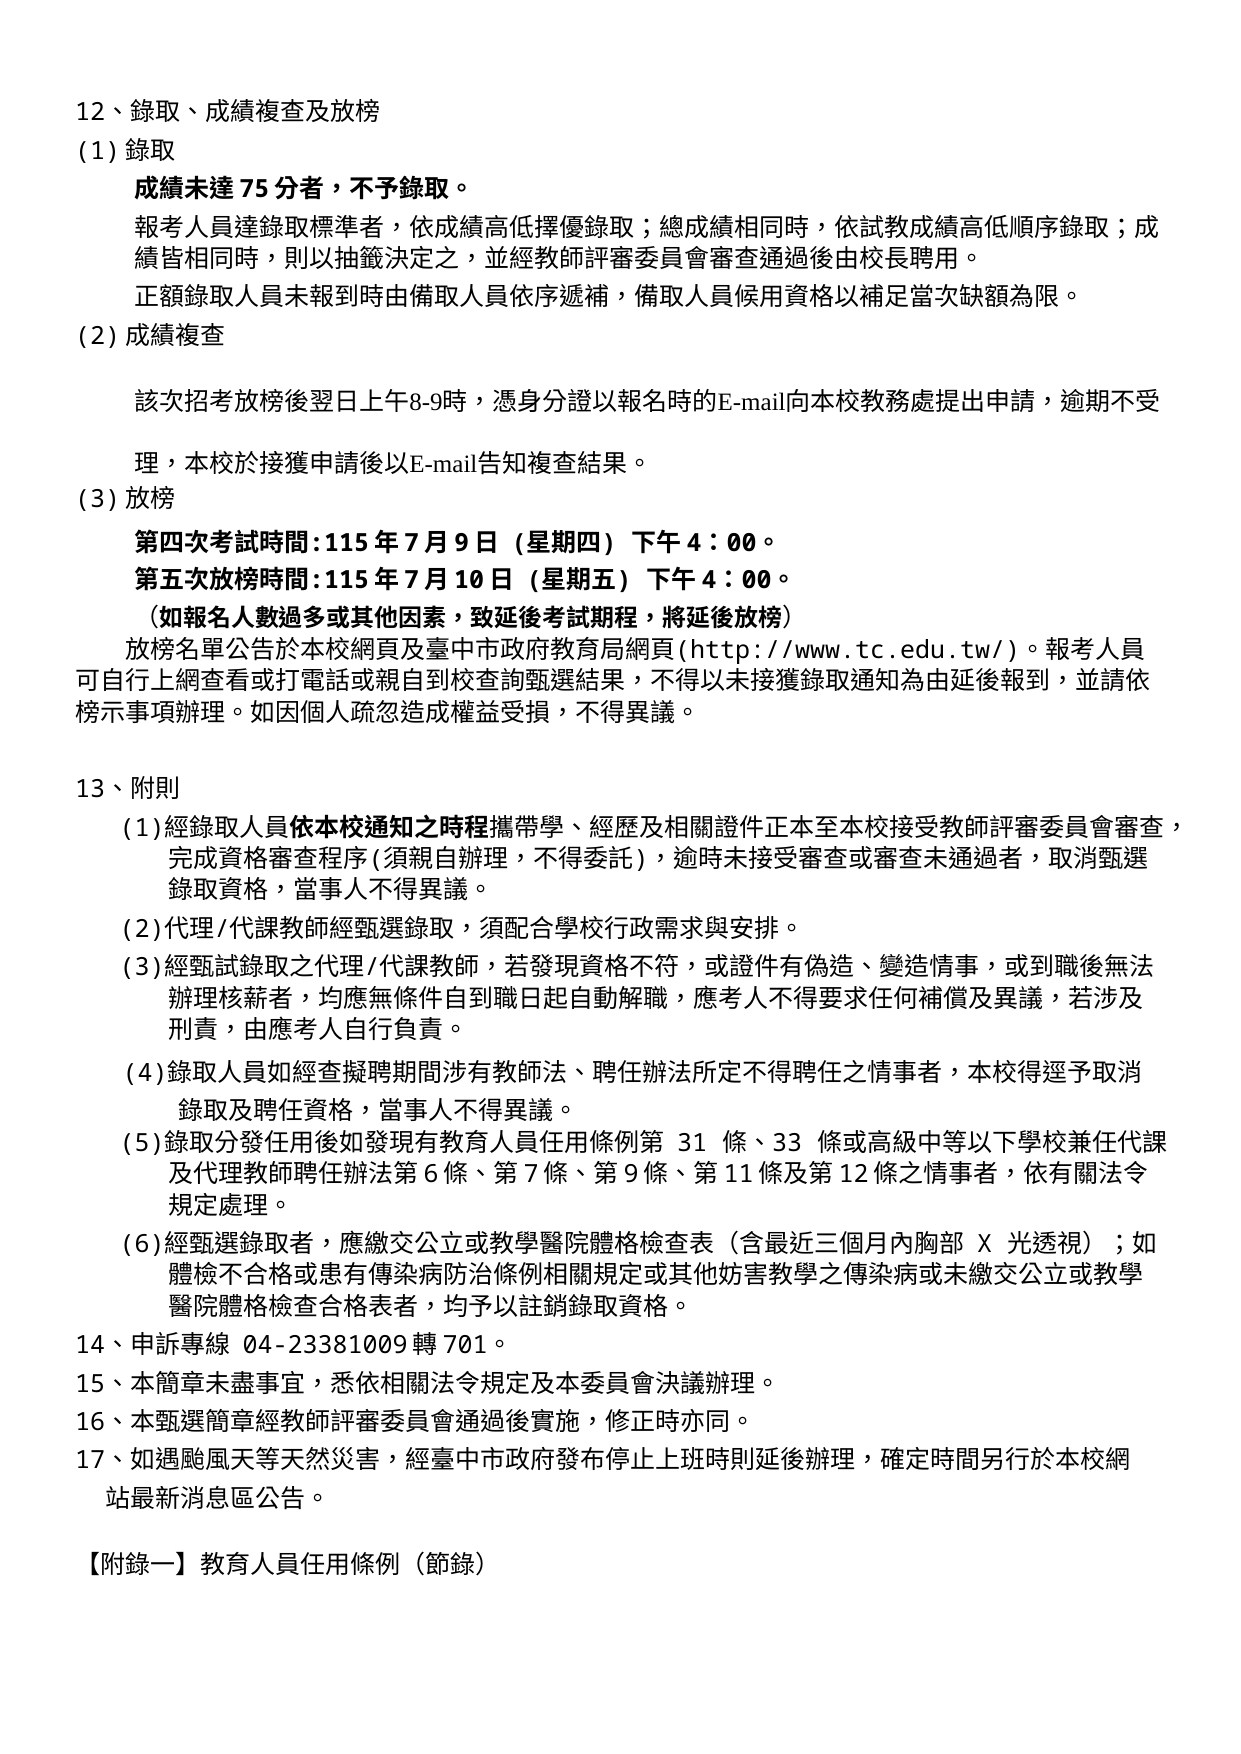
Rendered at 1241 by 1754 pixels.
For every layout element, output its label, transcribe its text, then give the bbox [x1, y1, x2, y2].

text 第四次考試時間:115年7月9日 (星期四) 下午4：00。 [134, 521, 1165, 558]
text 【附錄一】教育人員任用條例（節錄） [75, 1521, 1165, 1583]
list 錄取人員如經查擬聘期間涉有教師法、聘任辦法所定不得聘任之情事者，本校得逕予取消錄取及聘任資格，當事人不得異議。 [122, 1052, 1165, 1127]
list 申訴專線 04-23381009轉701。 [75, 1328, 1168, 1360]
list 本甄選簡章經教師評審委員會通過後實施，修正時亦同。 [75, 1405, 1168, 1437]
list 錄取分發任用後如發現有教育人員任用條例第 31 條、33 條或高級中等以下學校兼任代課及代理教師聘任辦法第6條、第7條、第9條、第11條及第12條之情事者，依有關法令規定處理。 [119, 1127, 1168, 1220]
text 第五次放榜時間:115年7月10日 (星期五) 下午4：00。 [134, 558, 1165, 596]
text 成績未達75分者，不予錄取。 [134, 173, 1168, 204]
text （如報名人數過多或其他因素，致延後考試期程，將延後放榜） [134, 596, 1165, 633]
list 成績複查 [75, 319, 1168, 350]
list 放榜名單公告於本校網頁及臺中市政府教育局網頁(http://www.tc.edu.tw/)。報考人員可自行上網查看或打電話或親自到校查詢甄選結果，不得以未接獲錄取通知為由延後報到，並請依榜示事項辦理。如因個人疏忽造成權益受損，不得異議。 [75, 633, 1168, 727]
text 正額錄取人員未報到時由備取人員依序遞補，備取人員候用資格以補足當次缺額為限。 [134, 281, 1168, 312]
list 經甄選錄取者，應繳交公立或教學醫院體格檢查表（含最近三個月內胸部 X 光透視）；如體檢不合格或患有傳染病防治條例相關規定或其他妨害教學之傳染病或未繳交公立或教學醫院體格檢查合格表者，均予以註銷錄取資格。 [119, 1228, 1168, 1321]
list 代理/代課教師經甄選錄取，須配合學校行政需求與安排。 [119, 912, 1168, 943]
list 經錄取人員依本校通知之時程攜帶學、經歷及相關證件正本至本校接受教師評審委員會審查，完成資格審查程序(須親自辦理，不得委託)，逾時未接受審查或審查未通過者，取消甄選錄取資格，當事人不得異議。 [119, 811, 1168, 905]
list 經甄試錄取之代理/代課教師，若發現資格不符，或證件有偽造、變造情事，或到職後無法辦理核薪者，均應無條件自到職日起自動解職，應考人不得要求任何補償及異議，若涉及刑責，由應考人自行負責。 [119, 951, 1168, 1044]
list 本簡章未盡事宜，悉依相關法令規定及本委員會決議辦理。 [75, 1367, 1168, 1398]
list 附則 [75, 773, 1168, 804]
list 放榜 [75, 483, 1168, 514]
text 站最新消息區公告。 [75, 1482, 1168, 1513]
list 如遇颱風天等天然災害，經臺中市政府發布停止上班時則延後辦理，確定時間另行於本校網 [75, 1444, 1168, 1475]
list 錄取、成績複查及放榜 [75, 96, 1168, 127]
text 該次招考放榜後翌日上午8-9時，憑身分證以報名時的E-mail向本校教務處提出申請，逾期不受理，本校於接獲申請後以E-mail告知複查結果。 [134, 358, 1165, 483]
list 錄取 [75, 134, 1168, 165]
text 報考人員達錄取標準者，依成績高低擇優錄取；總成績相同時，依試教成績高低順序錄取；成績皆相同時，則以抽籤決定之，並經教師評審委員會審查通過後由校長聘用。 [134, 211, 1168, 273]
